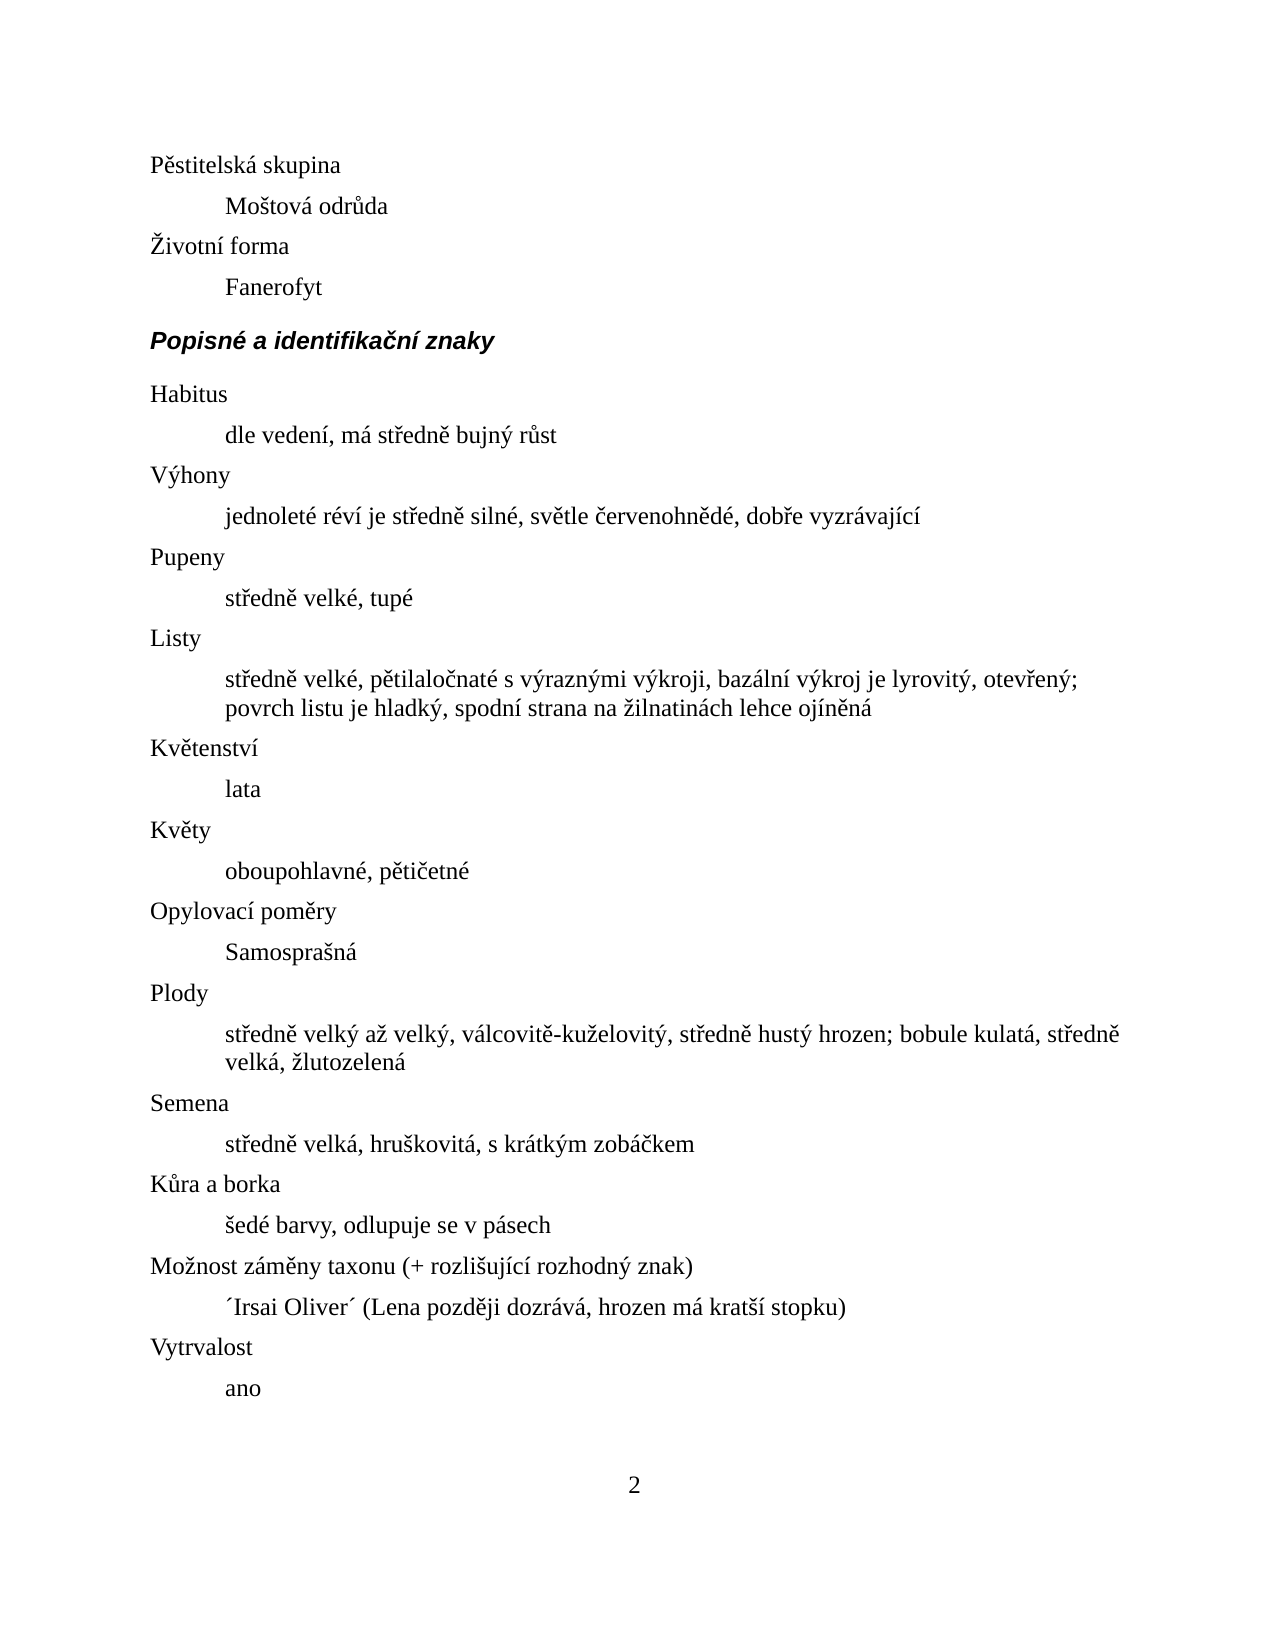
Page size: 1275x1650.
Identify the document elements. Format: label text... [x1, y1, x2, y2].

text Výhony [150, 460, 1125, 489]
text Fanerofyt [225, 272, 1125, 301]
text oboupohlavné, pětičetné [225, 856, 1125, 884]
text Vytrvalost [150, 1332, 1125, 1361]
text středně velká, hruškovitá, s krátkým zobáčkem [225, 1129, 1125, 1158]
text ´Irsai Oliver´ (Lena později dozrává, hrozen má kratší stopku) [225, 1292, 1125, 1321]
text Semena [150, 1088, 1125, 1117]
text Samosprašná [225, 937, 1125, 966]
text Pěstitelská skupina [150, 150, 1125, 179]
text Listy [150, 623, 1125, 652]
text Opylovací poměry [150, 896, 1125, 925]
text středně velký až velký, válcovitě-kuželovitý, středně hustý hrozen; bobule kulatá, středně velká, žlutozelená [225, 1019, 1125, 1076]
text jednoleté réví je středně silné, světle červenohnědé, dobře vyzrávající [225, 501, 1125, 530]
text Pupeny [150, 542, 1125, 571]
text dle vedení, má středně bujný růst [225, 420, 1125, 448]
text Moštová odrůda [225, 191, 1125, 219]
text středně velké, pětilaločnaté s výraznými výkroji, bazální výkroj je lyrovitý, otevřený; povrch listu je hladký, spodní strana na žilnatinách lehce ojíněná [225, 664, 1125, 722]
text Habitus [150, 379, 1125, 408]
text ano [225, 1373, 1125, 1402]
text Květenství [150, 733, 1125, 762]
text Možnost záměny taxonu (+ rozlišující rozhodný znak) [150, 1251, 1125, 1280]
text Plody [150, 978, 1125, 1007]
text Kůra a borka [150, 1169, 1125, 1198]
text středně velké, tupé [225, 583, 1125, 611]
text šedé barvy, odlupuje se v pásech [225, 1210, 1125, 1239]
text lata [225, 774, 1125, 803]
text Květy [150, 815, 1125, 844]
subtitle Popisné a identifikační znaky [150, 326, 1125, 354]
text Životní forma [150, 231, 1125, 260]
